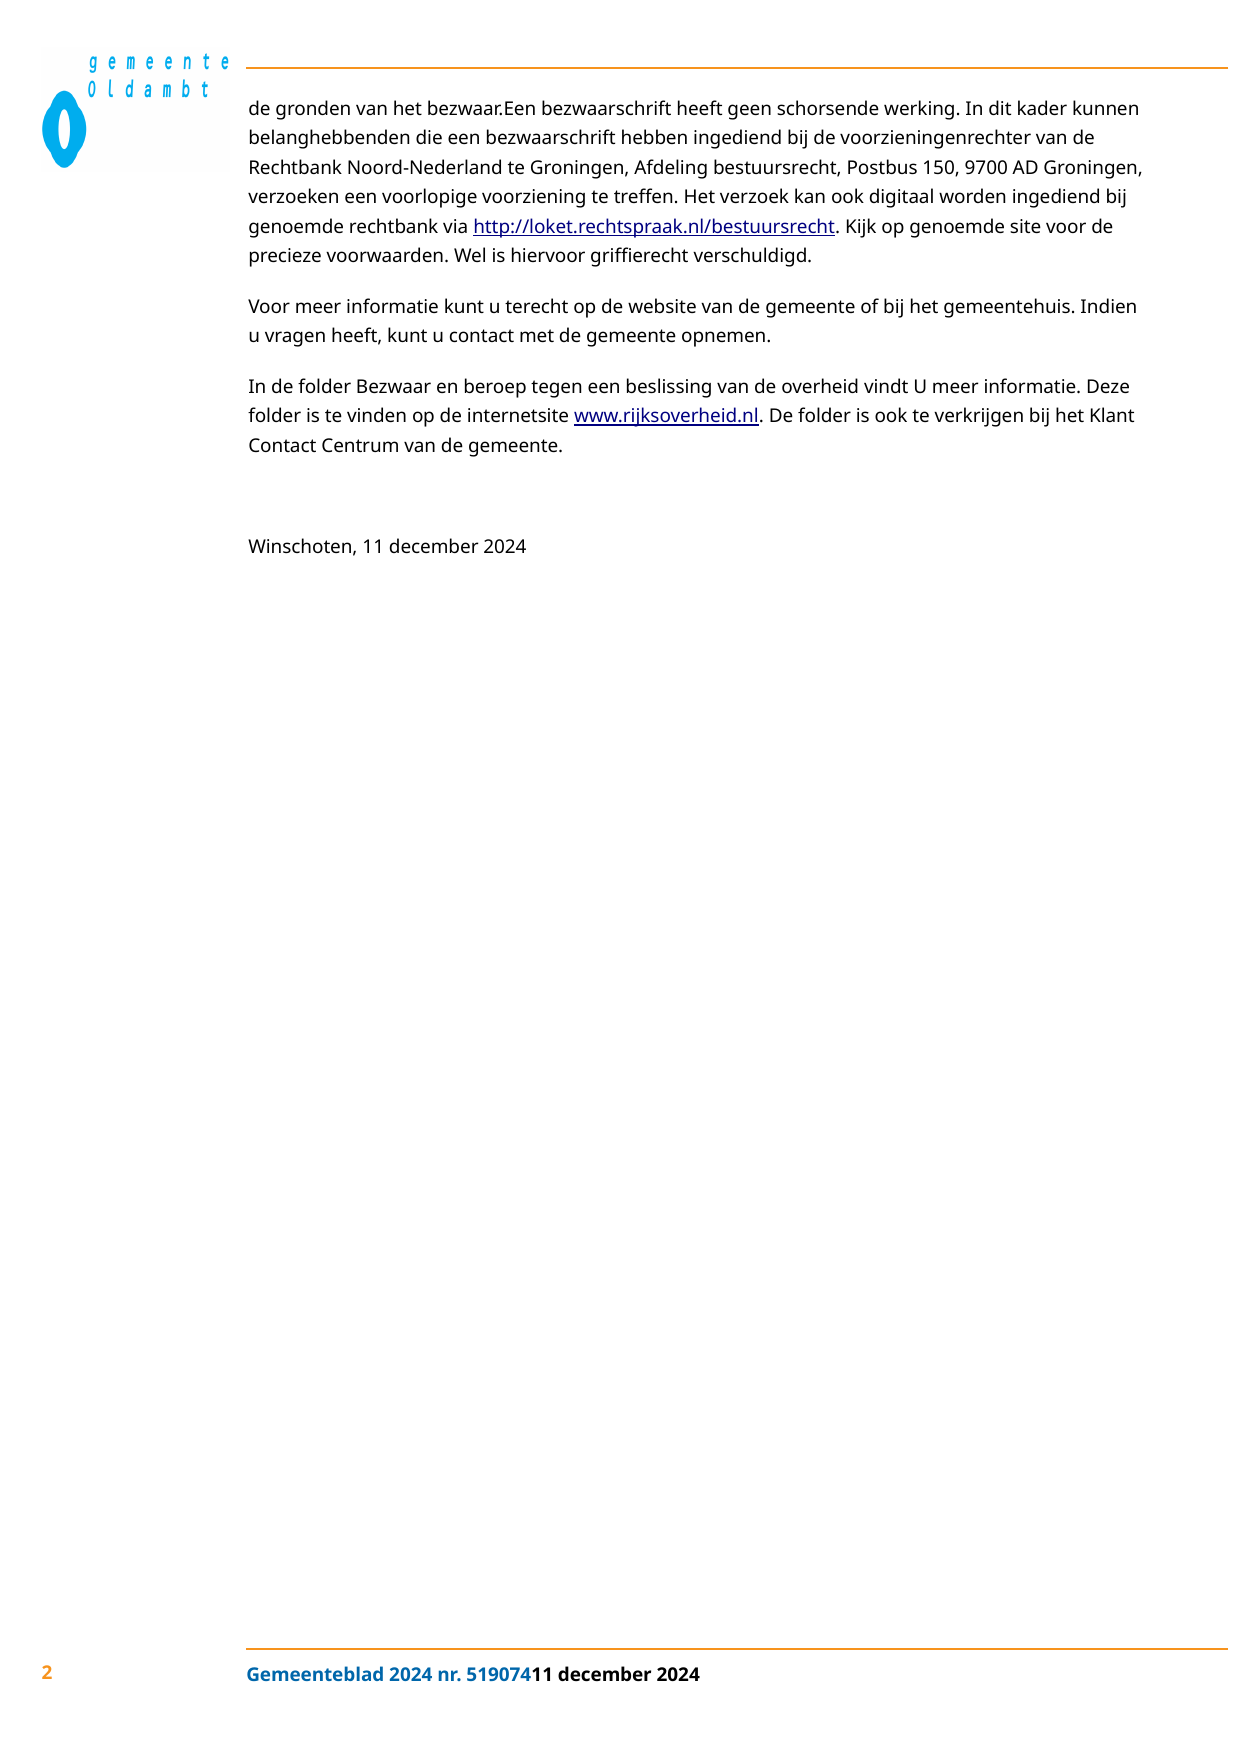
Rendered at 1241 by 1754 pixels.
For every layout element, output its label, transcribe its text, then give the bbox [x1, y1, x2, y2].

text In de folder Bezwaar en beroep tegen een beslissing van de overheid vindt U meer informatie. Deze folder is te vinden op de internetsite www.rijksoverheid.nl. De folder is ook te verkrijgen bij het Klant Contact Centrum van de gemeente. [248, 373, 1152, 458]
text Voor meer informatie kunt u terecht op de website van de gemeente of bij het gemeentehuis. Indien u vragen heeft, kunt u contact met de gemeente opnemen. [248, 293, 1152, 348]
text de gronden van het bezwaar.Een bezwaarschrift heeft geen schorsende werking. In dit kader kunnen belanghebbenden die een bezwaarschrift hebben ingediend bij de voorzieningenrechter van de Rechtbank Noord-Nederland te Groningen, Afdeling bestuursrecht, Postbus 150, 9700 AD Groningen, verzoeken een voorlopige voorziening te treffen. Het verzoek kan ook digitaal worden ingediend bij genoemde rechtbank via http://loket.rechtspraak.nl/bestuursrecht. Kijk op genoemde site voor de precieze voorwaarden. Wel is hiervoor griffierecht verschuldigd. [248, 95, 1152, 268]
text Winschoten, 11 december 2024 [248, 533, 1152, 559]
picture [41, 47, 231, 172]
